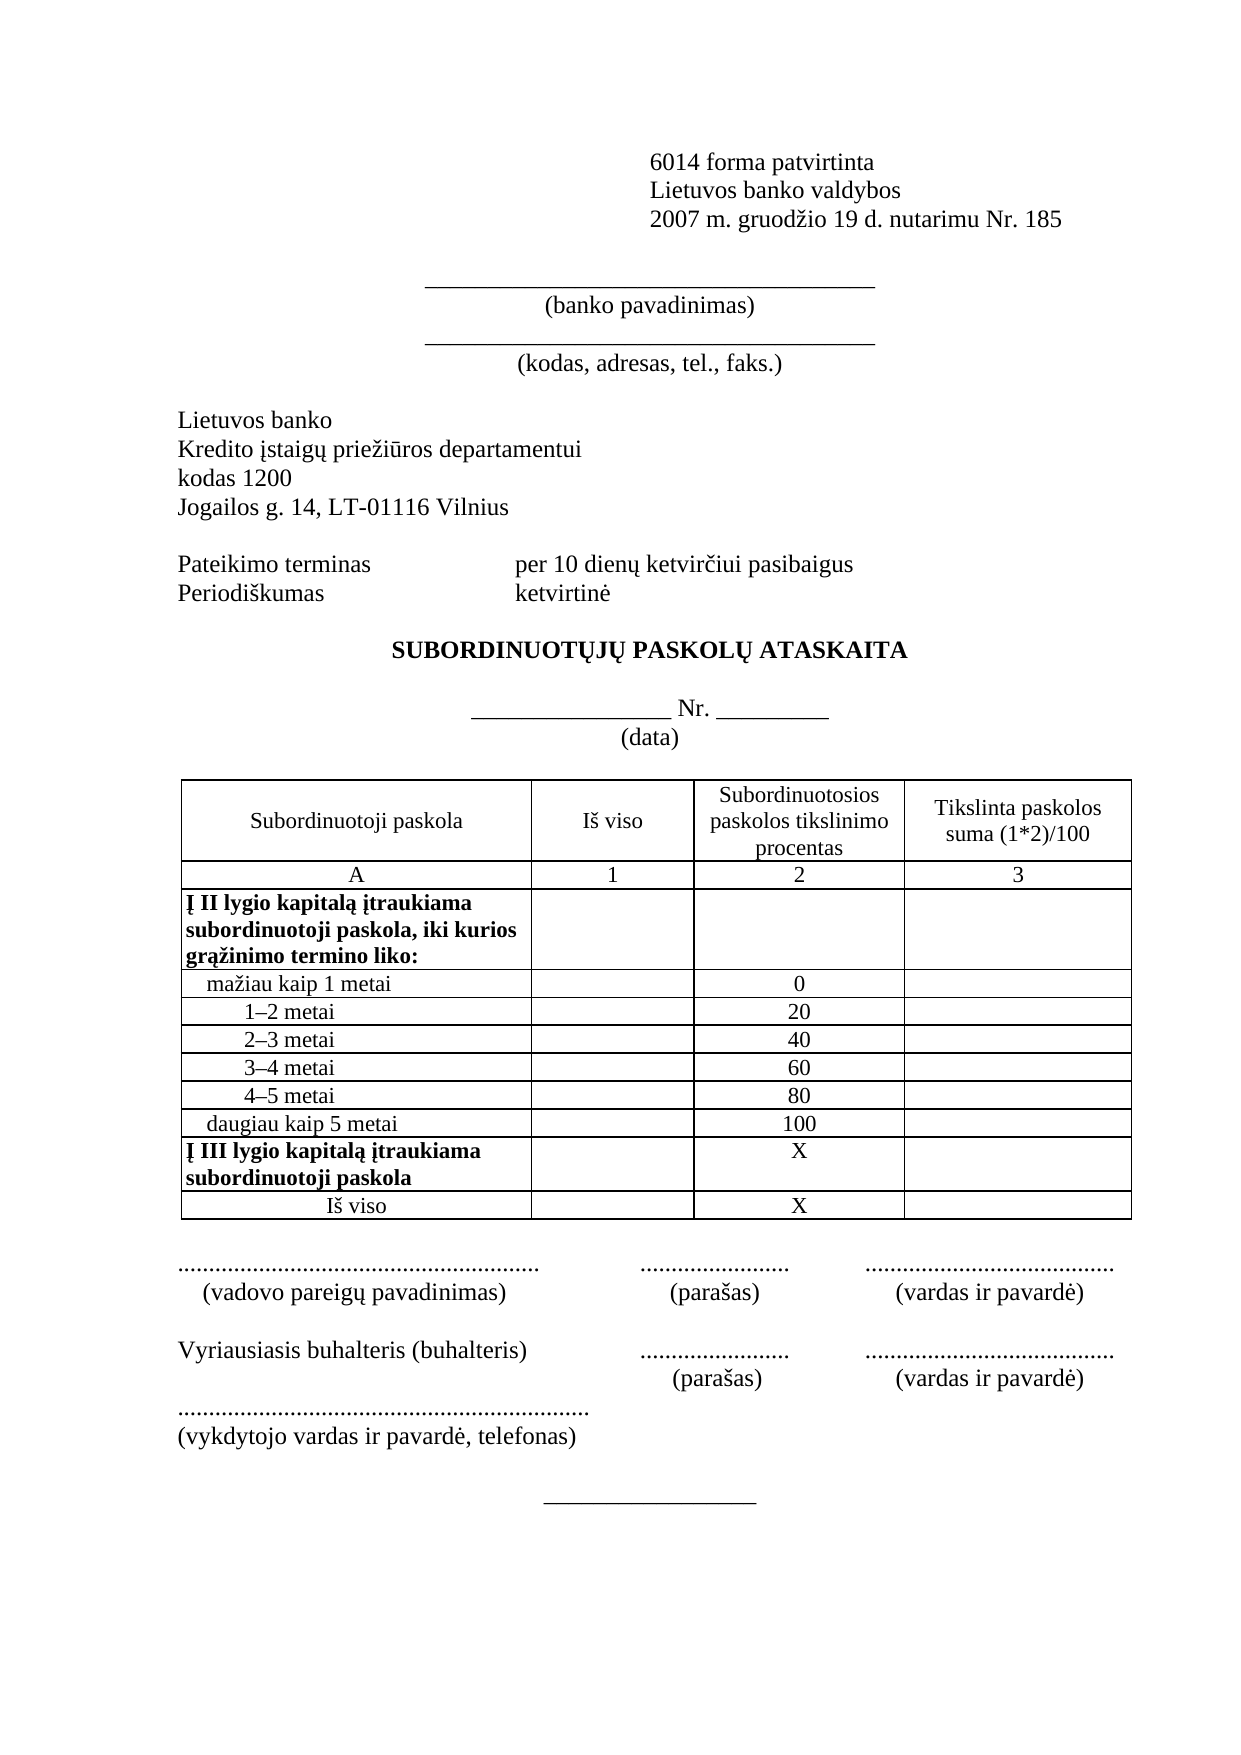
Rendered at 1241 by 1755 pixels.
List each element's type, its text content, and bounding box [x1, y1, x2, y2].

table_cell 3–4 metai [182, 1054, 244, 1080]
table_cell X [900, 1192, 904, 1218]
table_cell 20 [900, 998, 904, 1024]
text ____________________________________ [177, 262, 1122, 291]
text Vyriausiasis buhalteris (buhalteris) [177, 1335, 1122, 1363]
table_cell [1127, 970, 1131, 996]
text 2007 m. gruodžio 19 d. nutarimu Nr. 185 [649, 204, 1122, 233]
table_cell [1127, 1192, 1131, 1218]
table_cell [905, 1138, 1131, 1190]
table_cell X [695, 1138, 904, 1190]
text (banko pavadinimas) [177, 291, 1122, 319]
table_cell 40 [900, 1026, 904, 1052]
text (kodas, adresas, tel., faks.) [177, 348, 1122, 377]
table_cell 2 [900, 862, 904, 888]
text . [177, 1248, 1122, 1277]
table_cell daugiau kaip 5 metai [182, 1110, 206, 1136]
table_cell [1127, 1026, 1131, 1052]
table_cell A [527, 862, 531, 888]
text (vykdytojo vardas ir pavardė, telefonas) [177, 1421, 1122, 1450]
table_cell [695, 890, 904, 968]
table_cell A [182, 862, 186, 888]
table_cell [1127, 998, 1131, 1024]
text _________________ [177, 1478, 1122, 1507]
table_cell [905, 890, 1131, 968]
text Pateikimo terminas per 10 dienų ketvirčiui pasibaigus [177, 549, 1122, 578]
table_cell 1–2 metai [182, 998, 244, 1024]
text SUBORDINUOTŲJŲ PASKOLŲ ATASKAITA [177, 636, 1122, 664]
table_cell 1 [532, 862, 536, 888]
text Periodiškumas ketvirtinė [177, 578, 1122, 607]
table_cell [532, 890, 693, 968]
table_cell 0 [900, 970, 904, 996]
table_cell [1127, 1082, 1131, 1108]
table_cell 2–3 metai [182, 1026, 244, 1052]
table_header Iš viso [532, 781, 693, 860]
table_cell [532, 970, 536, 996]
text 6014 forma patvirtinta Lietuvos banko valdybos [649, 147, 1122, 204]
table_cell [532, 1082, 536, 1108]
table_cell [532, 998, 536, 1024]
table_cell [532, 1054, 536, 1080]
table_cell 60 [900, 1054, 904, 1080]
table_cell [532, 1026, 536, 1052]
text ____________________________________ [177, 319, 1122, 348]
text (data) [177, 722, 1122, 751]
table_cell [532, 1192, 536, 1218]
table_cell 80 [900, 1082, 904, 1108]
table_header Subordinuotoji paskola [182, 781, 531, 860]
table_header Tikslinta paskolos suma (1*2)/100 [905, 781, 1131, 860]
table_cell 4–5 metai [182, 1082, 244, 1108]
text Kredito įstaigų priežiūros departamentui [177, 434, 1122, 463]
text ________________ Nr. _________ [177, 693, 1122, 722]
table_cell mažiau kaip 1 metai [182, 970, 206, 996]
table_cell [532, 1110, 536, 1136]
text kodas 1200 [177, 463, 1122, 492]
text . [177, 1392, 1122, 1421]
table_cell [1127, 1054, 1131, 1080]
text (parašas) (vardas ir pavardė) [665, 1363, 1122, 1392]
table_cell 3 [1127, 862, 1131, 888]
text (vadovo pareigų pavadinimas) (parašas) (vardas ir pavardė) [202, 1277, 1122, 1306]
table_cell [532, 1138, 693, 1190]
table_cell [1127, 1110, 1131, 1136]
text Jogailos g. 14, LT-01116 Vilnius [177, 492, 1122, 521]
text Lietuvos banko [177, 406, 1122, 434]
table_cell 100 [900, 1110, 904, 1136]
